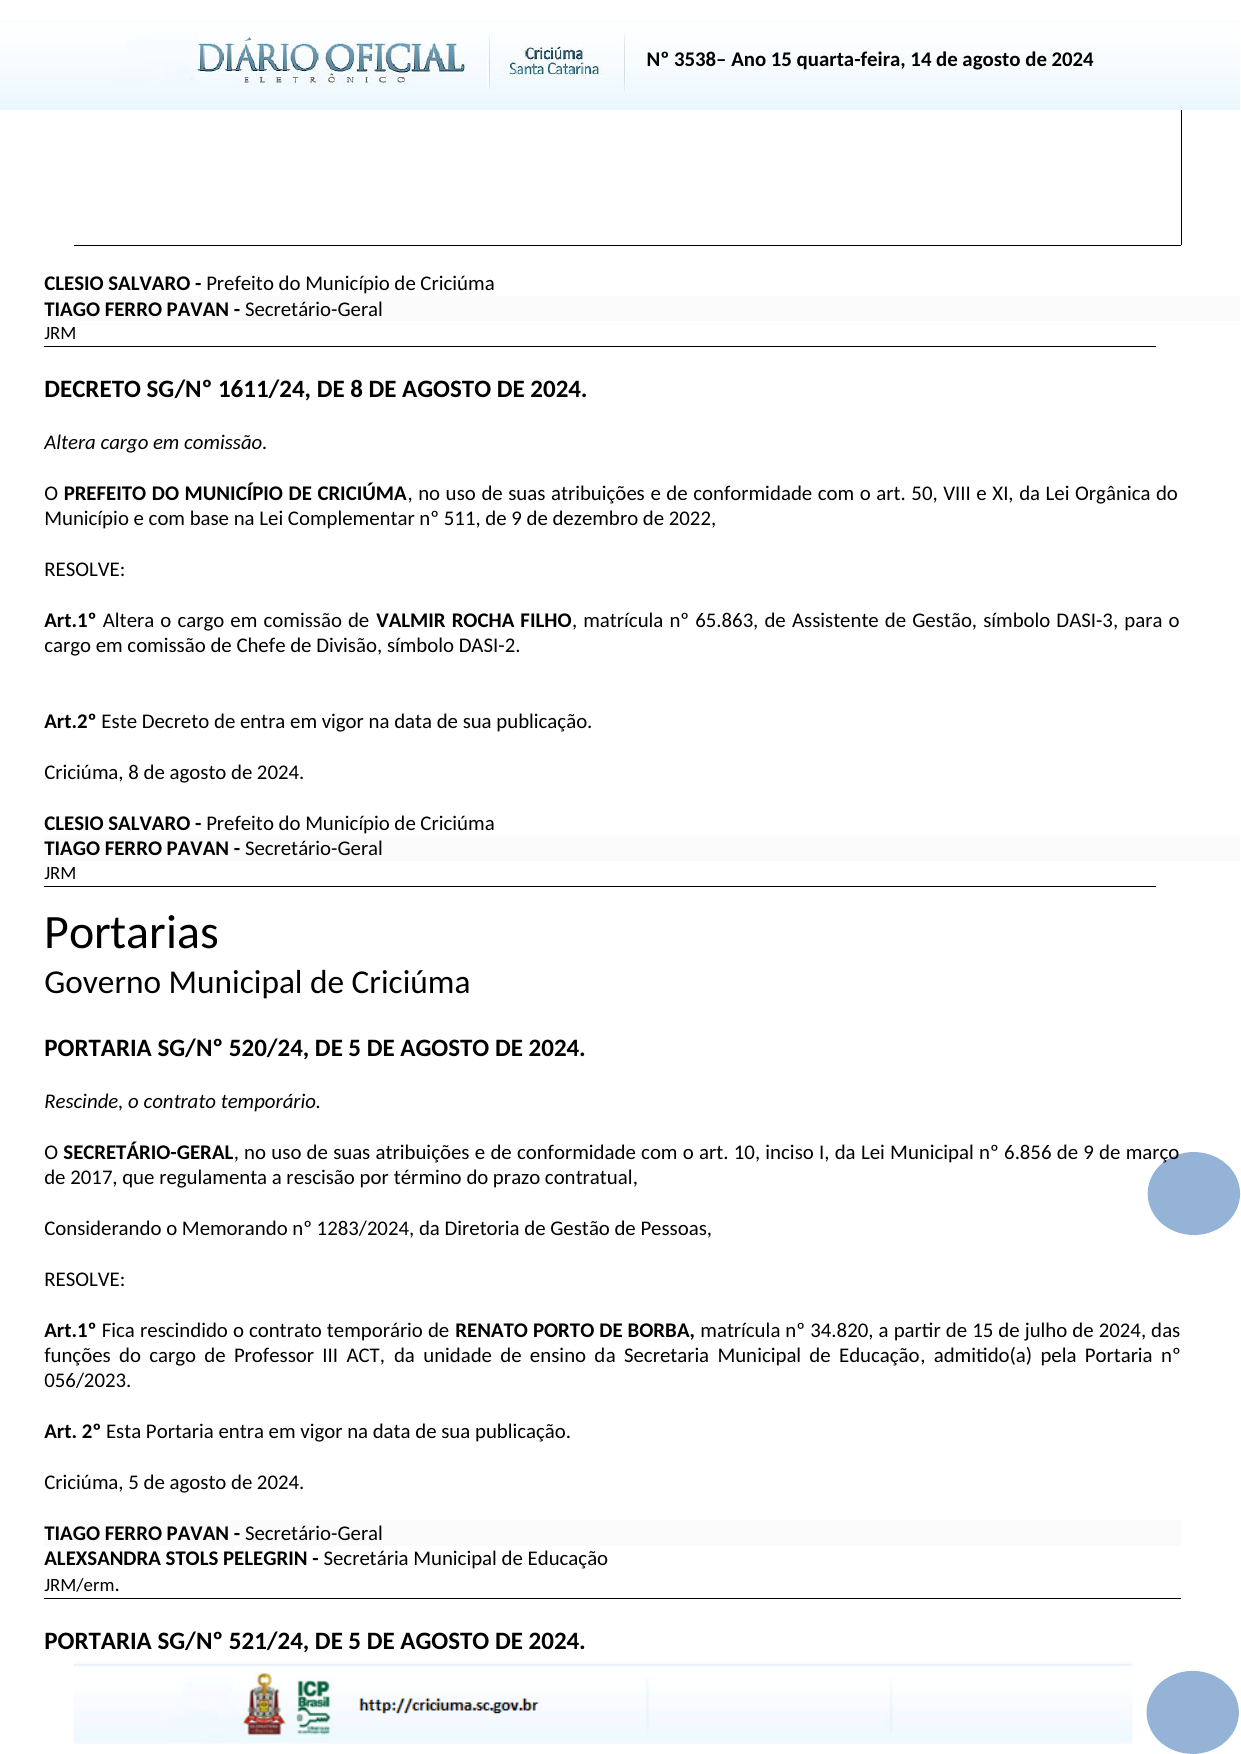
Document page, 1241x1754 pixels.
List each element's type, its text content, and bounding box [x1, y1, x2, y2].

text Art.2º Este Decreto de entra em vigor na data de sua publicação. [44, 708, 1181, 734]
text TIAGO FERRO PAVAN - Secretário-Geral [44, 836, 1240, 861]
text O PREFEITO DO MUNICÍPIO DE CRICIÚMA, no uso de suas atribuições e de conformidade com o art. 50, VIII e XI, da Lei Orgânica do Município e com base na Lei Complementar nº 511, de 9 de dezembro de 2022, [44, 480, 1181, 531]
list Governo Municipal de Criciúma [44, 961, 1181, 1002]
list PORTARIA SG/Nº 521/24, DE 5 DE AGOSTO DE 2024. [44, 1625, 1181, 1655]
list TIAGO FERRO PAVAN - Secretário-Geral [44, 1520, 1181, 1546]
list O SECRETÁRIO-GERAL, no uso de suas atribuições e de conformidade com o art. 10, inciso I, da Lei Municipal nº 6.856 de 9 de março de 2017, que regulamenta a rescisão por término do prazo contratual, [44, 1139, 1181, 1190]
list Art. 2º Esta Portaria entra em vigor na data de sua publicação. [44, 1418, 1181, 1444]
list Criciúma, 5 de agosto de 2024. [44, 1469, 1181, 1495]
list Art.1º Fica rescindido o contrato temporário de RENATO PORTO DE BORBA, matrícula nº 34.820, a partir de 15 de julho de 2024, das funções do cargo de Professor III ACT, da unidade de ensino da Secretaria Municipal de Educação, admitido(a) pela Portaria nº 056/2023. [44, 1317, 1181, 1393]
text TIAGO FERRO PAVAN - Secretário-Geral [44, 296, 1240, 321]
text CLESIO SALVARO - Prefeito do Município de Criciúma [44, 810, 1240, 836]
text Criciúma, 8 de agosto de 2024. [44, 759, 1156, 785]
text Altera cargo em comissão. [44, 429, 1181, 454]
text CLESIO SALVARO - Prefeito do Município de Criciúma [44, 271, 1240, 296]
text Portarias [44, 902, 1181, 961]
list Considerando o Memorando nº 1283/2024, da Diretoria de Gestão de Pessoas, [44, 1215, 1181, 1241]
text JRM [44, 321, 1156, 346]
list RESOLVE: [44, 1266, 1181, 1291]
text JRM [44, 861, 1156, 886]
list JRM/erm. [44, 1571, 1181, 1598]
text DECRETO SG/Nº 1611/24, DE 8 DE AGOSTO DE 2024. [44, 373, 1181, 403]
list PORTARIA SG/Nº 520/24, DE 5 DE AGOSTO DE 2024. [44, 1032, 1181, 1063]
text Art.1º Altera o cargo em comissão de VALMIR ROCHA FILHO, matrícula nº 65.863, de Assistente de Gestão, símbolo DASI-3, para o cargo em comissão de Chefe de Divisão, símbolo DASI-2. [44, 607, 1181, 658]
list ALEXSANDRA STOLS PELEGRIN - Secretária Municipal de Educação [44, 1546, 1181, 1571]
text RESOLVE: [44, 556, 1181, 581]
list Rescinde, o contrato temporário. [44, 1088, 1181, 1113]
